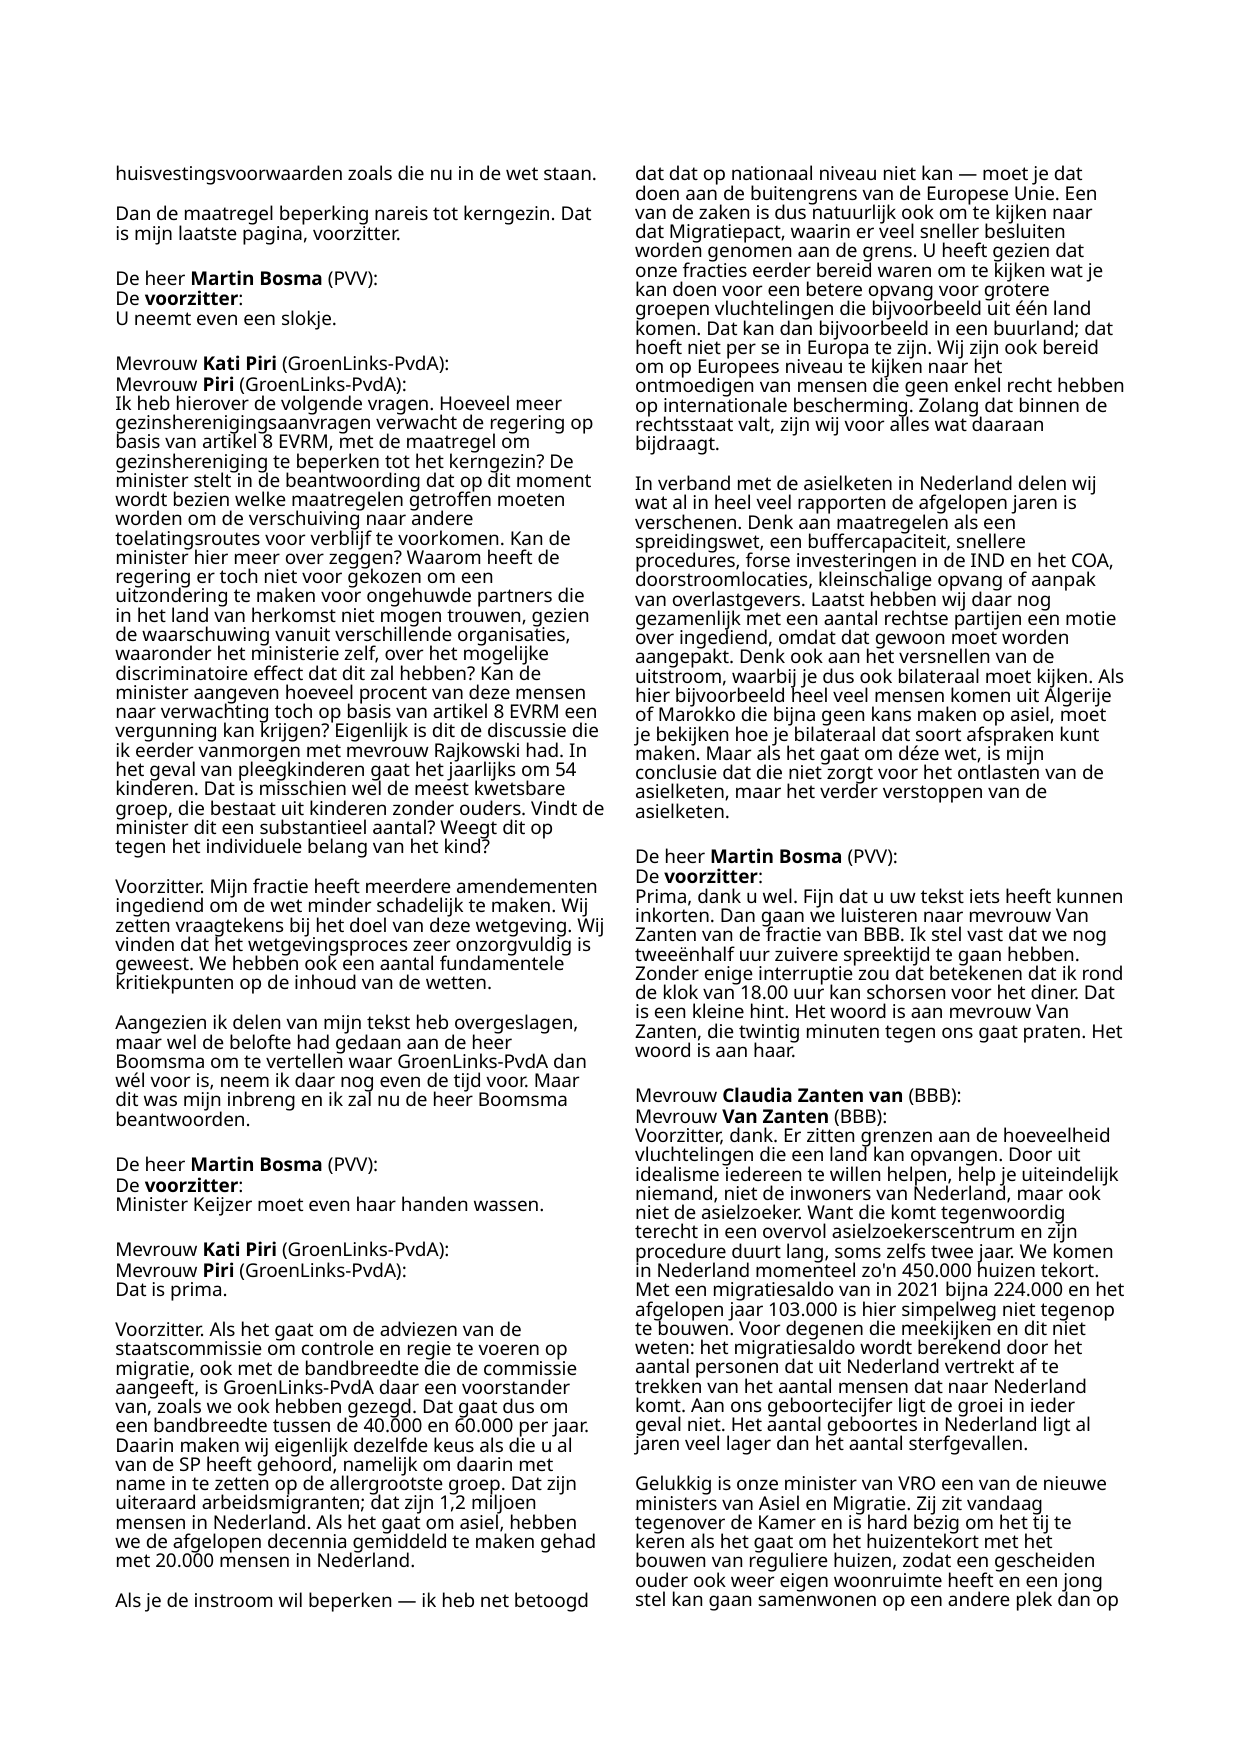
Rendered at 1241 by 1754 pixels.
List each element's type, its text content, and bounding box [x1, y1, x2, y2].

text Mevrouw Piri (GroenLinks-PvdA): [115, 1262, 605, 1281]
text De voorzitter: [115, 1177, 605, 1196]
text Voorzitter. Mijn fractie heeft meerdere amendementen ingediend om de wet minder schadelijk te maken. Wij zetten vraagtekens bij het doel van deze wetgeving. Wij vinden dat het wetgevingsproces zeer onzorgvuldig is geweest. We hebben ook een aantal fundamentele kritiekpunten op de inhoud van de wetten. [115, 878, 605, 994]
text In verband met de asielketen in Nederland delen wij wat al in heel veel rapporten de afgelopen jaren is verschenen. Denk aan maatregelen als een spreidingswet, een buffercapaciteit, snellere procedures, forse investeringen in de IND en het COA, doorstroomlocaties, kleinschalige opvang of aanpak van overlastgevers. Laatst hebben wij daar nog gezamenlijk met een aantal rechtse partijen een motie over ingediend, omdat dat gewoon moet worden aangepakt. Denk ook aan het versnellen van de uitstroom, waarbij je dus ook bilateraal moet kijken. Als hier bijvoorbeeld heel veel mensen komen uit Algerije of Marokko die bijna geen kans maken op asiel, moet je bekijken hoe je bilateraal dat soort afspraken kunt maken. Maar als het gaat om déze wet, is mijn conclusie dat die niet zorgt voor het ontlasten van de asielketen, maar het verder verstoppen van de asielketen. [635, 475, 1125, 822]
text Voorzitter. Als het gaat om de adviezen van de staatscommissie om controle en regie te voeren op migratie, ook met de bandbreedte die de commissie aangeeft, is GroenLinks-PvdA daar een voorstander van, zoals we ook hebben gezegd. Dat gaat dus om een bandbreedte tussen de 40.000 en 60.000 per jaar. Daarin maken wij eigenlijk dezelfde keus als die u al van de SP heeft gehoord, namelijk om daarin met name in te zetten op de allergrootste groep. Dat zijn uiteraard arbeidsmigranten; dat zijn 1,2 miljoen mensen in Nederland. Als het gaat om asiel, hebben we de afgelopen decennia gemiddeld te maken gehad met 20.000 mensen in Nederland. [115, 1321, 605, 1571]
text huisvestingsvoorwaarden zoals die nu in de wet staan. [115, 165, 605, 184]
text Dat is prima. [115, 1281, 605, 1300]
text Prima, dank u wel. Fijn dat u uw tekst iets heeft kunnen inkorten. Dan gaan we luisteren naar mevrouw Van Zanten van de fractie van BBB. Ik stel vast dat we nog tweeënhalf uur zuivere spreektijd te gaan hebben. Zonder enige interruptie zou dat betekenen dat ik rond de klok van 18.00 uur kan schorsen voor het diner. Dat is een kleine hint. Het woord is aan mevrouw Van Zanten, die twintig minuten tegen ons gaat praten. Het woord is aan haar. [635, 888, 1125, 1061]
text U neemt even een slokje. [115, 310, 605, 329]
text Mevrouw Kati Piri (GroenLinks-PvdA): [115, 1236, 605, 1262]
text De voorzitter: [115, 290, 605, 310]
text Mevrouw Piri (GroenLinks-PvdA): [115, 376, 605, 395]
text Gelukkig is onze minister van VRO een van de nieuwe ministers van Asiel en Migratie. Zij zit vandaag tegenover de Kamer en is hard bezig om het tij te keren als het gaat om het huizentekort met het bouwen van reguliere huizen, zodat een gescheiden ouder ook weer eigen woonruimte heeft en een jong stel kan gaan samenwonen op een andere plek dan op [635, 1475, 1125, 1610]
text Minister Keijzer moet even haar handen wassen. [115, 1196, 605, 1215]
text Mevrouw Kati Piri (GroenLinks-PvdA): [115, 350, 605, 376]
text De heer Martin Bosma (PVV): [635, 843, 1125, 868]
text De heer Martin Bosma (PVV): [115, 265, 605, 290]
text dat dat op nationaal niveau niet kan — moet je dat doen aan de buitengrens van de Europese Unie. Een van de zaken is dus natuurlijk ook om te kijken naar dat Migratiepact, waarin er veel sneller besluiten worden genomen aan de grens. U heeft gezien dat onze fracties eerder bereid waren om te kijken wat je kan doen voor een betere opvang voor grotere groepen vluchtelingen die bijvoorbeeld uit één land komen. Dat kan dan bijvoorbeeld in een buurland; dat hoeft niet per se in Europa te zijn. Wij zijn ook bereid om op Europees niveau te kijken naar het ontmoedigen van mensen die geen enkel recht hebben op internationale bescherming. Zolang dat binnen de rechtsstaat valt, zijn wij voor alles wat daaraan bijdraagt. [635, 165, 1125, 454]
text Mevrouw Van Zanten (BBB): [635, 1108, 1125, 1127]
text Ik heb hierover de volgende vragen. Hoeveel meer gezinsherenigingsaanvragen verwacht de regering op basis van artikel 8 EVRM, met de maatregel om gezinshereniging te beperken tot het kerngezin? De minister stelt in de beantwoording dat op dit moment wordt bezien welke maatregelen getroffen moeten worden om de verschuiving naar andere toelatingsroutes voor verblijf te voorkomen. Kan de minister hier meer over zeggen? Waarom heeft de regering er toch niet voor gekozen om een uitzondering te maken voor ongehuwde partners die in het land van herkomst niet mogen trouwen, gezien de waarschuwing vanuit verschillende organisaties, waaronder het ministerie zelf, over het mogelijke discriminatoire effect dat dit zal hebben? Kan de minister aangeven hoeveel procent van deze mensen naar verwachting toch op basis van artikel 8 EVRM een vergunning kan krijgen? Eigenlijk is dit de discussie die ik eerder vanmorgen met mevrouw Rajkowski had. In het geval van pleegkinderen gaat het jaarlijks om 54 kinderen. Dat is misschien wel de meest kwetsbare groep, die bestaat uit kinderen zonder ouders. Vindt de minister dit een substantieel aantal? Weegt dit op tegen het individuele belang van het kind? [115, 395, 605, 857]
text De voorzitter: [635, 868, 1125, 888]
text De heer Martin Bosma (PVV): [115, 1151, 605, 1177]
text Als je de instroom wil beperken — ik heb net betoogd [115, 1592, 605, 1611]
text Aangezien ik delen van mijn tekst heb overgeslagen, maar wel de belofte had gedaan aan de heer Boomsma om te vertellen waar GroenLinks-PvdA dan wél voor is, neem ik daar nog even de tijd voor. Maar dit was mijn inbreng en ik zal nu de heer Boomsma beantwoorden. [115, 1014, 605, 1130]
text Mevrouw Claudia Zanten van (BBB): [635, 1082, 1125, 1108]
text Voorzitter, dank. Er zitten grenzen aan de hoeveelheid vluchtelingen die een land kan opvangen. Door uit idealisme iedereen te willen helpen, help je uiteindelijk niemand, niet de inwoners van Nederland, maar ook niet de asielzoeker. Want die komt tegenwoordig terecht in een overvol asielzoekerscentrum en zijn procedure duurt lang, soms zelfs twee jaar. We komen in Nederland momenteel zo'n 450.000 huizen tekort. Met een migratiesaldo van in 2021 bijna 224.000 en het afgelopen jaar 103.000 is hier simpelweg niet tegenop te bouwen. Voor degenen die meekijken en dit niet weten: het migratiesaldo wordt berekend door het aantal personen dat uit Nederland vertrekt af te trekken van het aantal mensen dat naar Nederland komt. Aan ons geboortecijfer ligt de groei in ieder geval niet. Het aantal geboortes in Nederland ligt al jaren veel lager dan het aantal sterfgevallen. [635, 1127, 1125, 1455]
text Dan de maatregel beperking nareis tot kerngezin. Dat is mijn laatste pagina, voorzitter. [115, 205, 605, 244]
